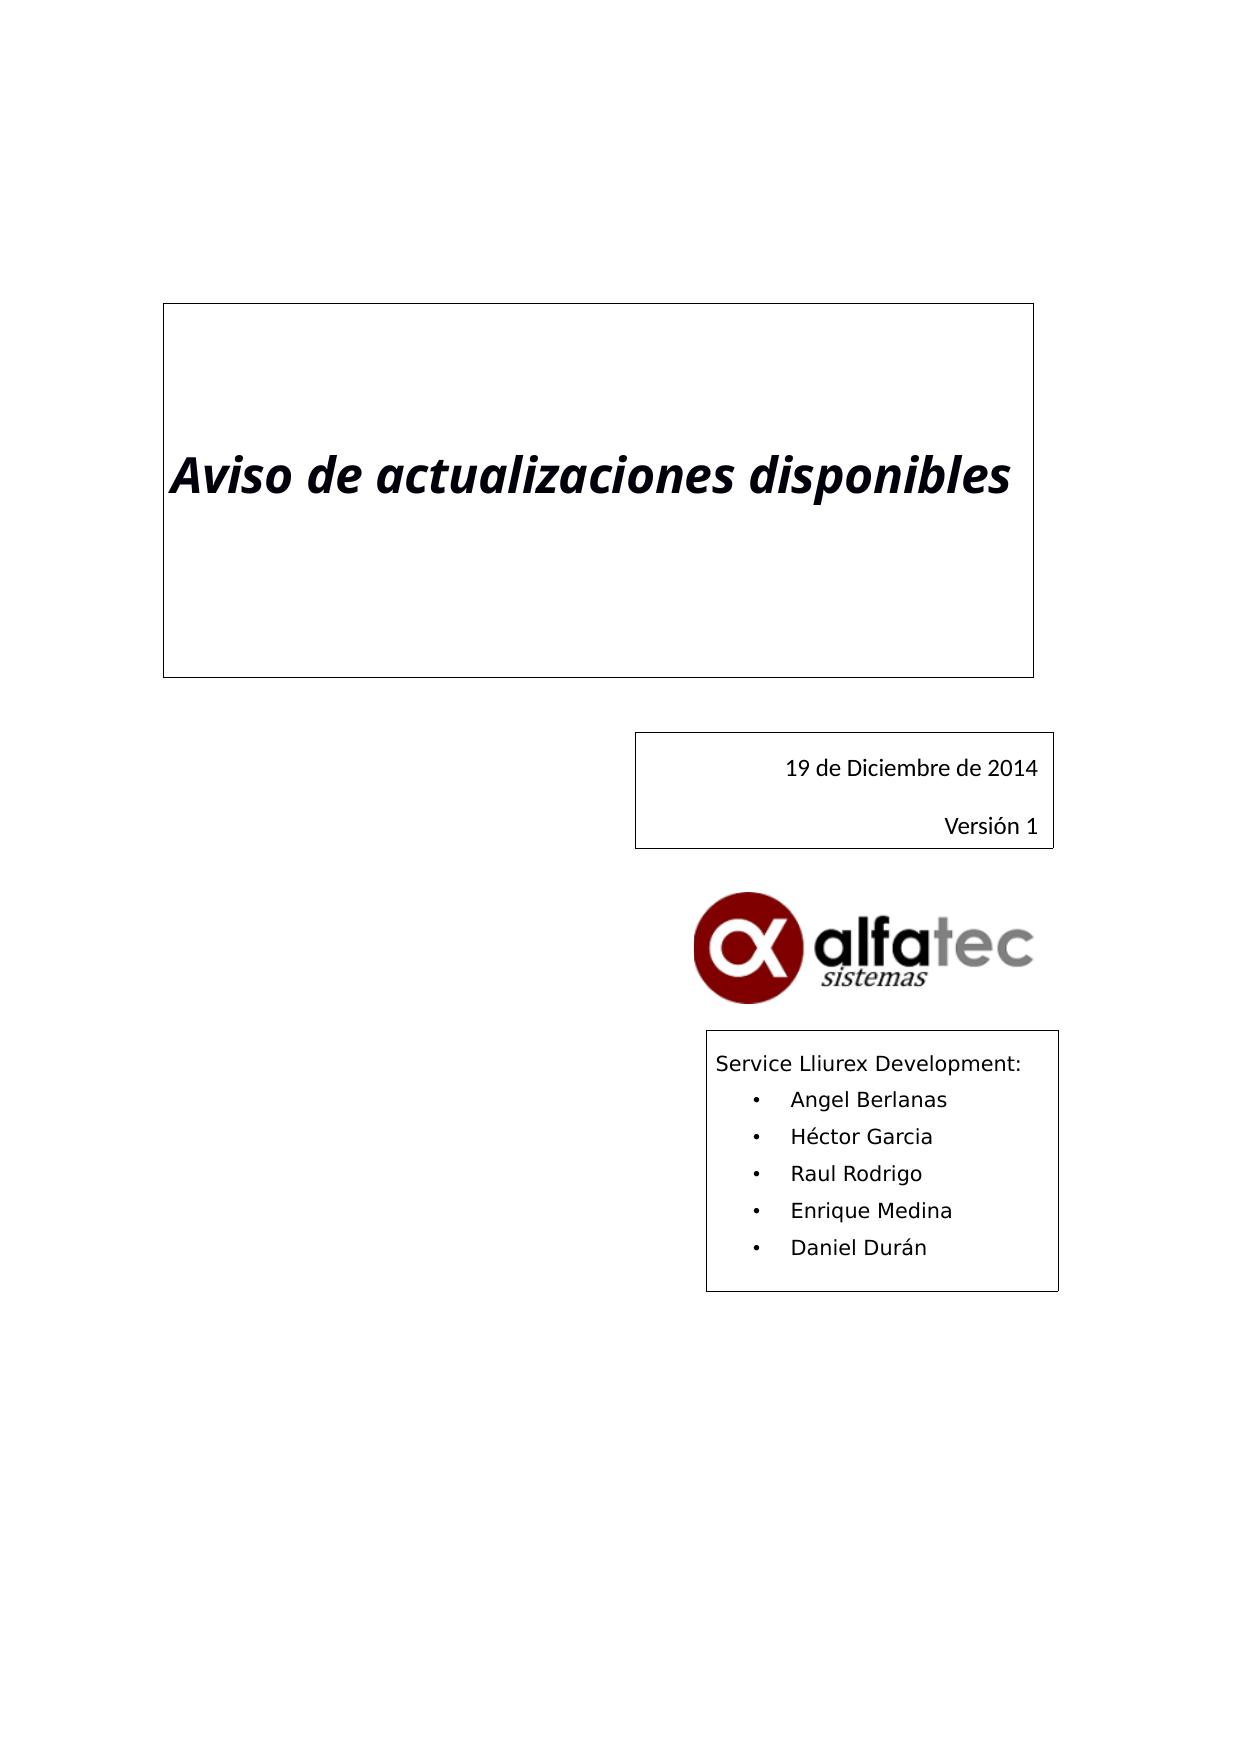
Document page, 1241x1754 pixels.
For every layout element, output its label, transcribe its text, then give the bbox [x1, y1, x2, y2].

list Angel Berlanas [753, 1088, 1049, 1113]
text 19 de Diciembre de 2014 [650, 752, 1038, 782]
text Service Lliurex Development: [715, 1052, 1049, 1076]
text Aviso de actualizaciones disponibles [164, 440, 1033, 508]
list Daniel Durán [753, 1236, 1049, 1260]
list Enrique Medina [753, 1199, 1049, 1223]
list Raul Rodrigo [753, 1162, 1049, 1186]
text Versión 1 [650, 810, 1038, 841]
list Héctor Garcia [753, 1125, 1049, 1149]
picture [693, 892, 1037, 1004]
